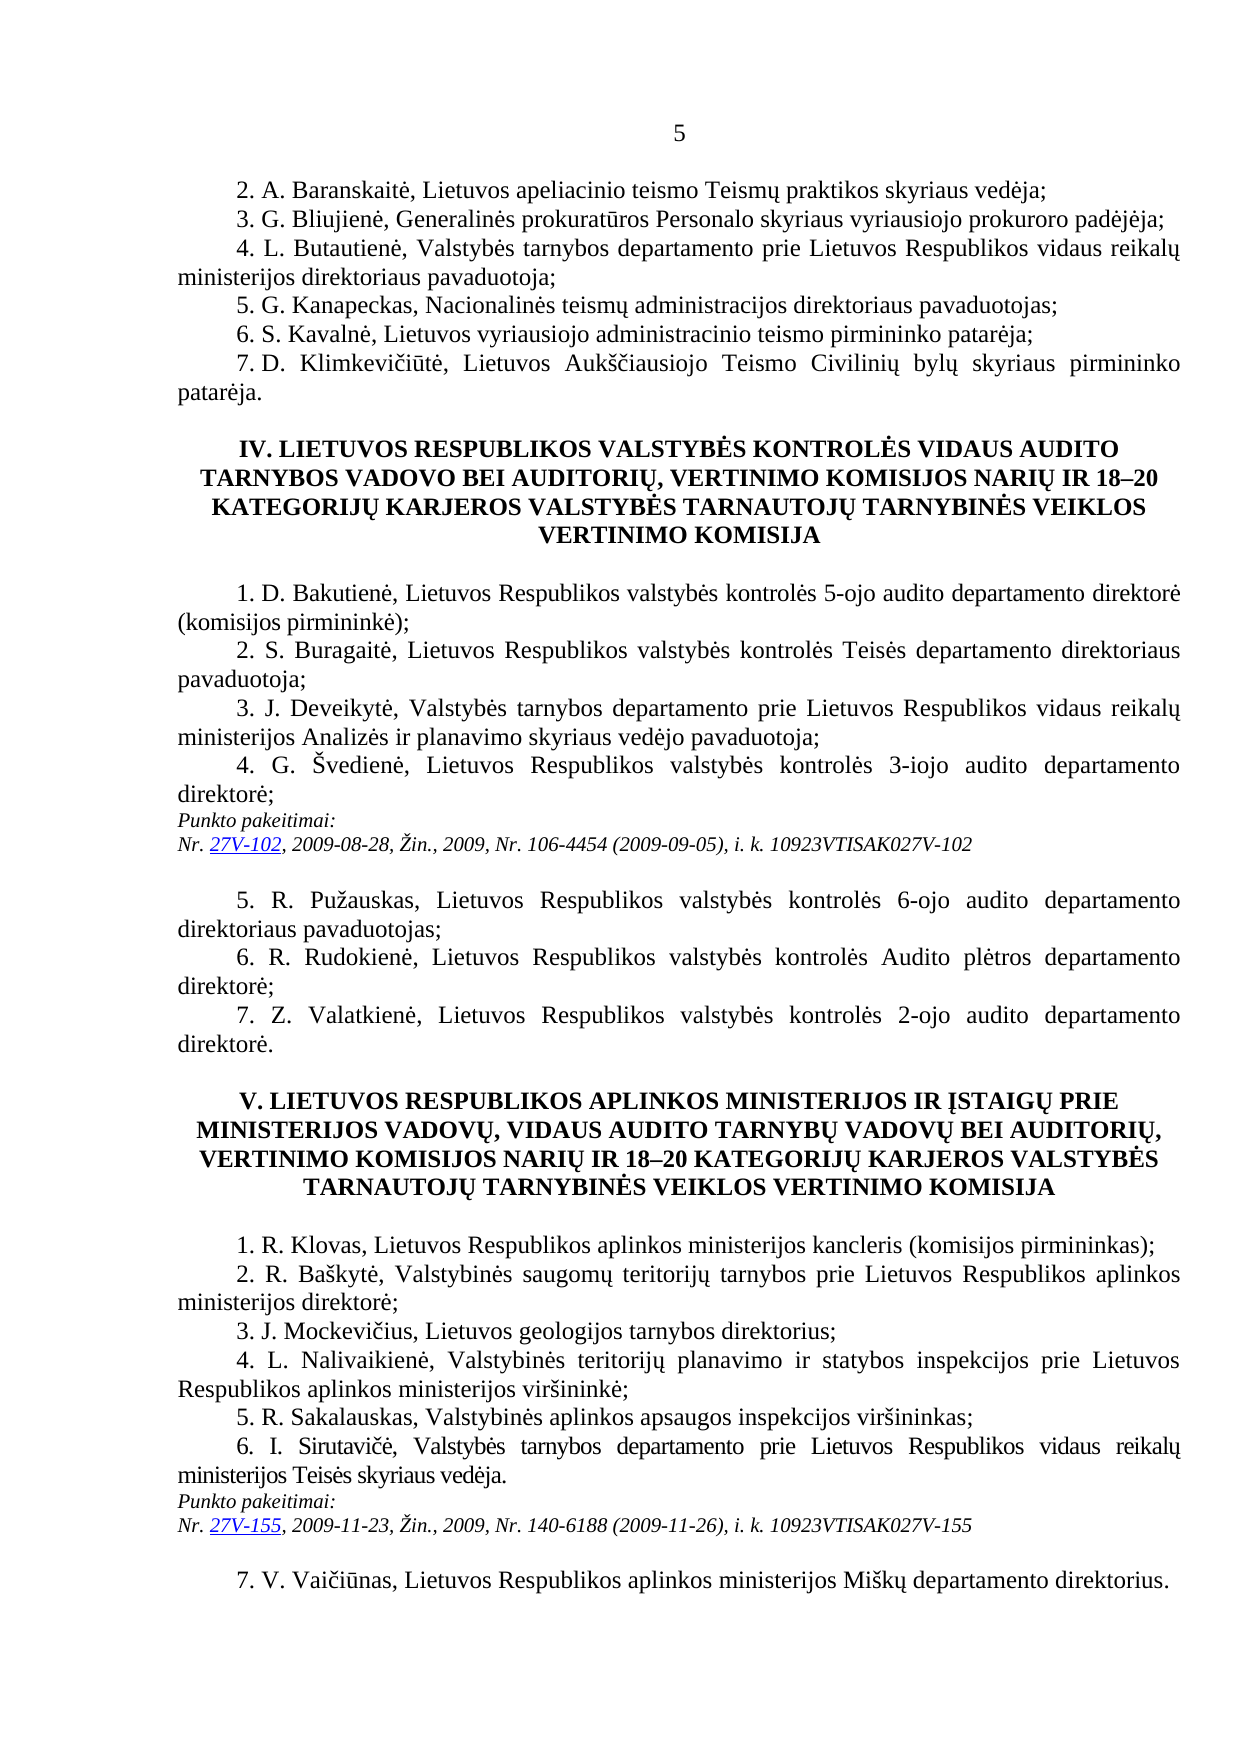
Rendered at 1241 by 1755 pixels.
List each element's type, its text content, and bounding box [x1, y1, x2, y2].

text 2. S. Buragaitė, Lietuvos Respublikos valstybės kontrolės Teisės departamento direktoriaus pavaduotoja; [177, 636, 1181, 693]
text 6. I. Sirutavičė, Valstybės tarnybos departamento prie Lietuvos Respublikos vidaus reikalų ministerijos Teisės skyriaus vedėja. [177, 1431, 1181, 1489]
text Punkto pakeitimai: [177, 808, 1181, 832]
text 6. S. Kavalnė, Lietuvos vyriausiojo administracinio teismo pirmininko patarėja; [177, 319, 1181, 348]
text 6. R. Rudokienė, Lietuvos Respublikos valstybės kontrolės Audito plėtros departamento direktorė; [177, 942, 1181, 1000]
text Nr. 27V-102, 2009-08-28, Žin., 2009, Nr. 106-4454 (2009-09-05), i. k. 10923VTISAK027V-102 [177, 832, 1181, 856]
text 4. L. Nalivaikienė, Valstybinės teritorijų planavimo ir statybos inspekcijos prie Lietuvos Respublikos aplinkos ministerijos viršininkė; [177, 1345, 1181, 1402]
text 2. R. Baškytė, Valstybinės saugomų teritorijų tarnybos prie Lietuvos Respublikos aplinkos ministerijos direktorė; [177, 1259, 1181, 1316]
text 1. R. Klovas, Lietuvos Respublikos aplinkos ministerijos kancleris (komisijos pirmininkas); [177, 1230, 1181, 1259]
text 4. L. Butautienė, Valstybės tarnybos departamento prie Lietuvos Respublikos vidaus reikalų ministerijos direktoriaus pavaduotoja; [177, 233, 1181, 291]
text 7. V. Vaičiūnas, Lietuvos Respublikos aplinkos ministerijos Miškų departamento direktorius. [177, 1566, 1181, 1594]
text 1. d. Bakutienė, Lietuvos Respublikos valstybės kontrolės 5-ojo audito departamento direktorė (komisijos pirmininkė); [177, 578, 1181, 636]
text 5. G. Kanapeckas, Nacionalinės teismų administracijos direktoriaus pavaduotojas; [177, 291, 1181, 319]
text Punkto pakeitimai: [177, 1489, 1181, 1513]
text 3. G. Bliujienė, Generalinės prokuratūros Personalo skyriaus vyriausiojo prokuroro padėjėja; [177, 204, 1181, 233]
text 7. d. Klimkevičiūtė, Lietuvos Aukščiausiojo Teismo Civilinių bylų skyriaus pirmininko patarėja. [177, 348, 1181, 406]
text 3. J. Deveikytė, Valstybės tarnybos departamento prie Lietuvos Respublikos vidaus reikalų ministerijos Analizės ir planavimo skyriaus vedėjo pavaduotoja; [177, 693, 1181, 751]
text 3. J. Mockevičius, Lietuvos geologijos tarnybos direktorius; [177, 1316, 1181, 1345]
text 7. Z. Valatkienė, Lietuvos Respublikos valstybės kontrolės 2-ojo audito departamento direktorė. [177, 1000, 1181, 1057]
text IV. Lietuvos respublikos valstybės kontrolės VIDAUS AUDITO TARNYBOS VADOVo BEI AUDITORIŲ, vertinimo komisijOS narių ir 18–20 kategorijų karjeros valstybės tarnautojų tarnybinės veiklos vertinimo komisija [177, 434, 1181, 549]
text 4. G. Švedienė, Lietuvos Respublikos valstybės kontrolės 3-iojo audito departamento direktorė; [177, 751, 1181, 808]
text Nr. 27V-155, 2009-11-23, Žin., 2009, Nr. 140-6188 (2009-11-26), i. k. 10923VTISAK027V-155 [177, 1513, 1181, 1537]
text 2. A. Baranskaitė, Lietuvos apeliacinio teismo Teismų praktikos skyriaus vedėja; [177, 176, 1181, 204]
text 5. R. Sakalauskas, Valstybinės aplinkos apsaugos inspekcijos viršininkas; [177, 1402, 1181, 1431]
text V. lietuvos respublikos Aplinkos ministerijos ir įstaigų prie ministerijos vadovų, vidaus audito tarnybų vadovų BEI AUDITORIŲ, vertinimo komisijos narių ir 18–20 kategorijų karjeros valstybės tarnautojų tarnybinės veiklos vertinimo komisija [177, 1086, 1181, 1201]
text 5. R. Pužauskas, Lietuvos Respublikos valstybės kontrolės 6-ojo audito departamento direktoriaus pavaduotojas; [177, 885, 1181, 942]
